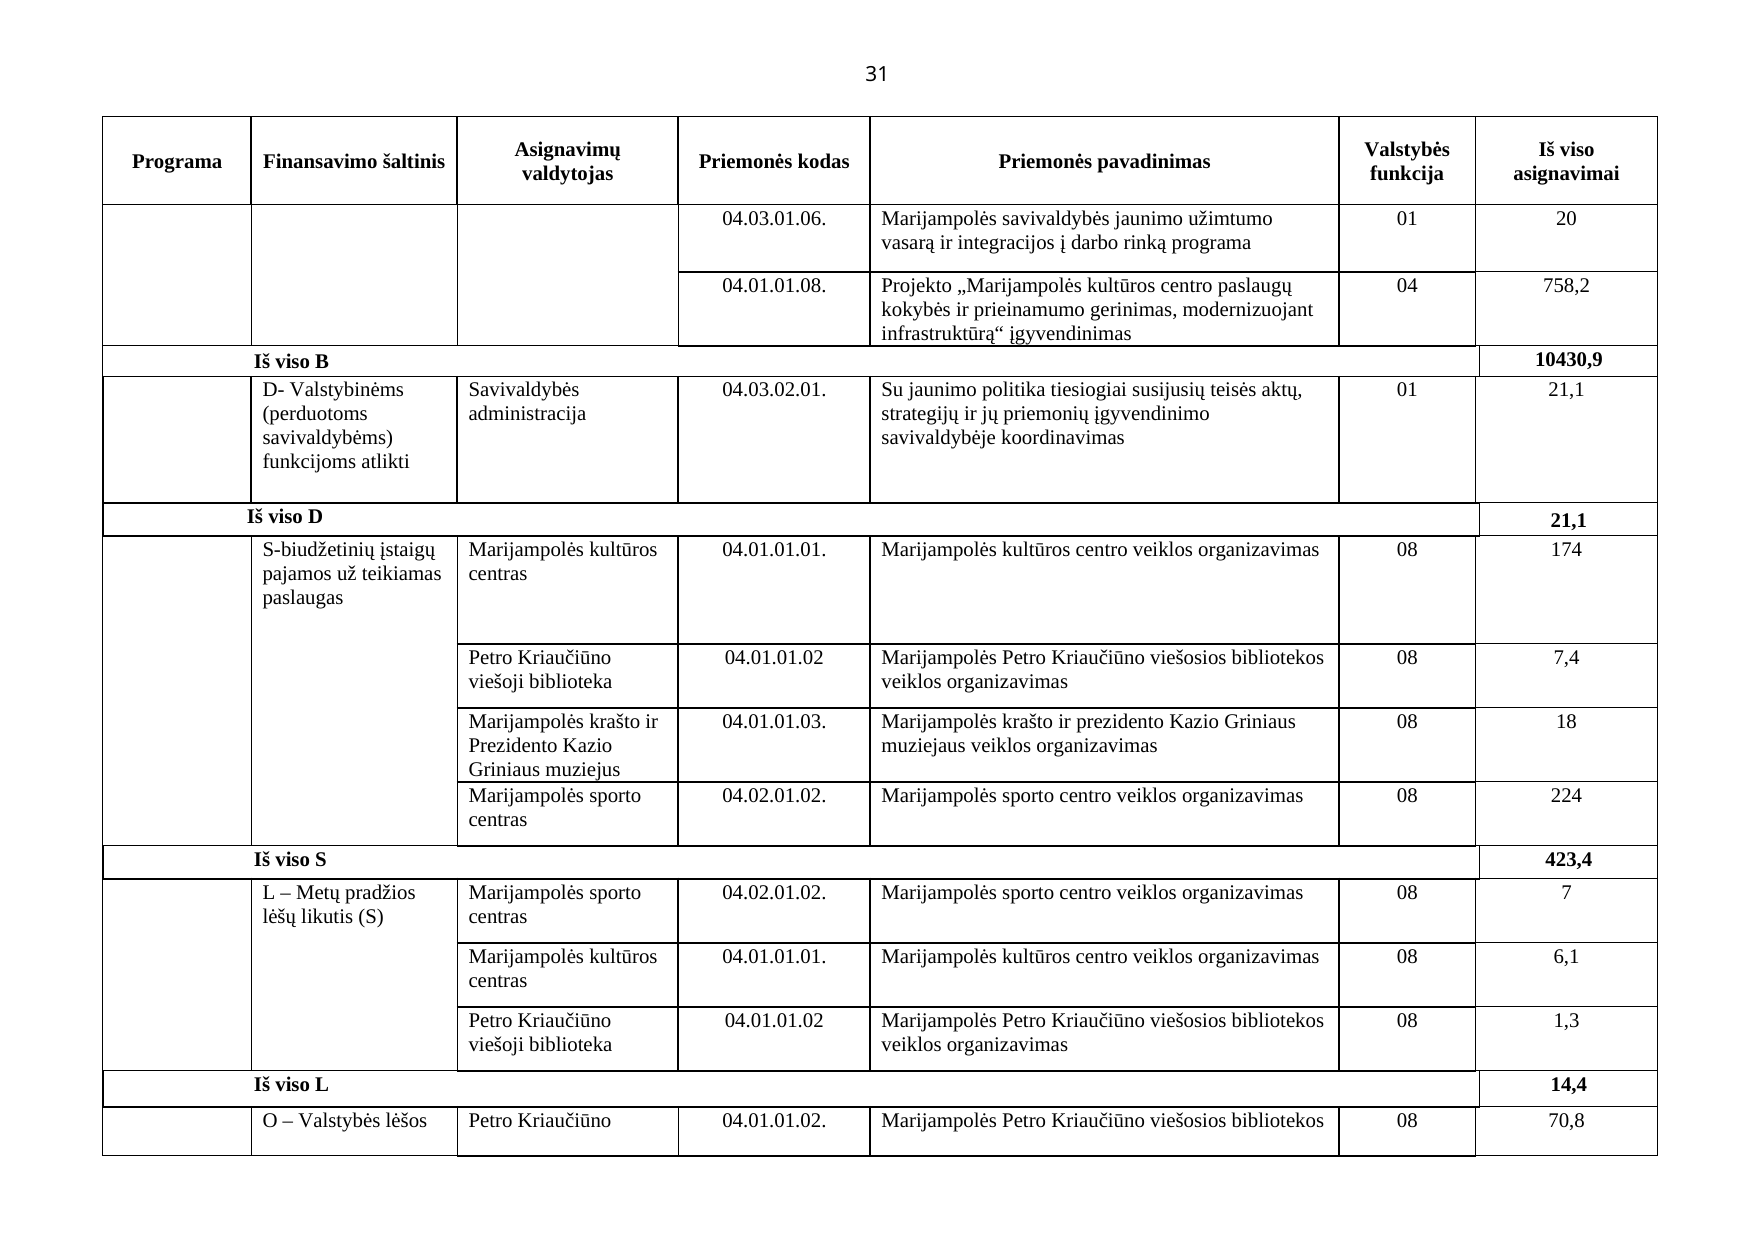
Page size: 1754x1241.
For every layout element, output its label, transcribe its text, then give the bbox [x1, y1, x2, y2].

table_header Iš viso asignavimai [1476, 117, 1657, 204]
table_cell 7 [1476, 879, 1657, 942]
table_cell 423,4 [1480, 846, 1657, 878]
table_cell 1,3 [1476, 1007, 1657, 1070]
table_header Priemonės pavadinimas [871, 117, 1338, 204]
table_cell O – Valstybės lėšos [252, 1108, 457, 1155]
table_cell 10430,9 [1480, 346, 1657, 376]
table_cell 174 [1476, 536, 1657, 643]
table_cell Marijampolės kultūros centro veiklos organizavimas [871, 944, 1338, 1006]
table_cell 758,2 [1476, 272, 1657, 345]
table_cell Marijampolės sporto centro veiklos organizavimas [871, 783, 1338, 845]
table_cell Petro Kriaučiūno viešoji biblioteka [458, 1008, 677, 1070]
table_cell 04.01.01.08. [679, 273, 869, 345]
table_cell 14,4 [1480, 1071, 1657, 1106]
table_cell Iš viso B [103, 346, 1479, 376]
table_cell 7,4 [1476, 644, 1657, 707]
table_cell 18 [1476, 708, 1657, 781]
table_cell 08 [1340, 783, 1475, 845]
table_cell 04.01.01.01. [679, 944, 869, 1006]
table_cell 04.01.01.01. [679, 537, 869, 643]
table_cell 08 [1340, 1108, 1475, 1155]
table_cell L – Metų pradžios lėšų likutis (S) [252, 880, 457, 1070]
table_cell Marijampolės sporto centras [458, 783, 677, 845]
table_header Finansavimo šaltinis [252, 117, 456, 204]
table_header Programa [103, 117, 250, 204]
table_cell 04.01.01.02 [679, 1008, 869, 1070]
table_cell 04.01.01.02. [679, 1108, 869, 1155]
table_cell [103, 205, 251, 345]
table_cell 04.02.01.02. [679, 783, 869, 845]
table_cell Marijampolės savivaldybės jaunimo užimtumo vasarą ir integracijos į darbo rinką programa [871, 205, 1338, 271]
table_cell 08 [1340, 537, 1475, 643]
table_cell 01 [1340, 377, 1475, 502]
table_cell Iš viso D [104, 504, 1479, 535]
table_cell Marijampolės kultūros centras [458, 537, 677, 643]
table_cell D- Valstybinėms (perduotoms savivaldybėms) funkcijoms atlikti [252, 377, 456, 502]
table_cell Petro Kriaučiūno viešoji biblioteka [458, 645, 677, 707]
table_cell Petro Kriaučiūno [458, 1108, 678, 1155]
table_cell Savivaldybės administracija [458, 377, 677, 502]
table_cell 08 [1340, 944, 1475, 1006]
table_cell 01 [1340, 205, 1475, 271]
table_cell Marijampolės Petro Kriaučiūno viešosios bibliotekos veiklos organizavimas [871, 1008, 1338, 1070]
table_cell 21,1 [1476, 377, 1657, 502]
table_cell 04 [1340, 273, 1475, 345]
table_cell Marijampolės krašto ir Prezidento Kazio Griniaus muziejus [458, 709, 677, 781]
table_cell [103, 880, 251, 1070]
table_cell Marijampolės kultūros centras [458, 944, 677, 1006]
table_cell 08 [1340, 1008, 1475, 1070]
table_cell Marijampolės krašto ir prezidento Kazio Griniaus muziejaus veiklos organizavimas [871, 709, 1338, 781]
table_cell 224 [1476, 782, 1657, 845]
table_cell Marijampolės Petro Kriaučiūno viešosios bibliotekos veiklos organizavimas [871, 645, 1338, 707]
table_cell Iš viso S [104, 846, 1479, 878]
table_cell [103, 1108, 251, 1155]
table_cell Marijampolės sporto centras [458, 880, 677, 942]
table_cell S-biudžetinių įstaigų pajamos už teikiamas paslaugas [252, 537, 457, 845]
table_cell Marijampolės Petro Kriaučiūno viešosios bibliotekos [871, 1108, 1338, 1155]
table_cell [252, 205, 457, 345]
table_cell Su jaunimo politika tiesiogiai susijusių teisės aktų, strategijų ir jų priemonių įgyvendinimo savivaldybėje koordinavimas [871, 377, 1338, 502]
table_cell Projekto „Marijampolės kultūros centro paslaugų kokybės ir prieinamumo gerinimas, modernizuojant infrastruktūrą“ įgyvendinimas [871, 273, 1338, 345]
table_header Valstybės funkcija [1340, 117, 1475, 204]
table_cell 04.03.02.01. [679, 377, 869, 502]
table_cell 6,1 [1476, 943, 1657, 1006]
table_header Asignavimų valdytojas [458, 117, 677, 204]
table_cell 04.01.01.02 [679, 645, 869, 707]
table_cell 08 [1340, 645, 1475, 707]
table_header Priemonės kodas [679, 117, 869, 204]
table_cell 08 [1340, 880, 1475, 942]
table_cell Iš viso L [104, 1071, 1479, 1106]
table_cell 70,8 [1476, 1107, 1657, 1155]
table_cell 04.03.01.06. [679, 205, 869, 271]
table_cell [104, 377, 250, 502]
table_cell Marijampolės kultūros centro veiklos organizavimas [871, 537, 1338, 643]
table_cell Marijampolės sporto centro veiklos organizavimas [871, 880, 1338, 942]
table_cell 04.01.01.03. [679, 709, 869, 781]
table_cell 21,1 [1480, 503, 1657, 535]
table_cell 08 [1340, 709, 1475, 781]
table_cell 20 [1476, 205, 1657, 271]
table_cell 04.02.01.02. [679, 880, 869, 942]
table_cell [103, 537, 251, 845]
table_cell [458, 205, 678, 345]
